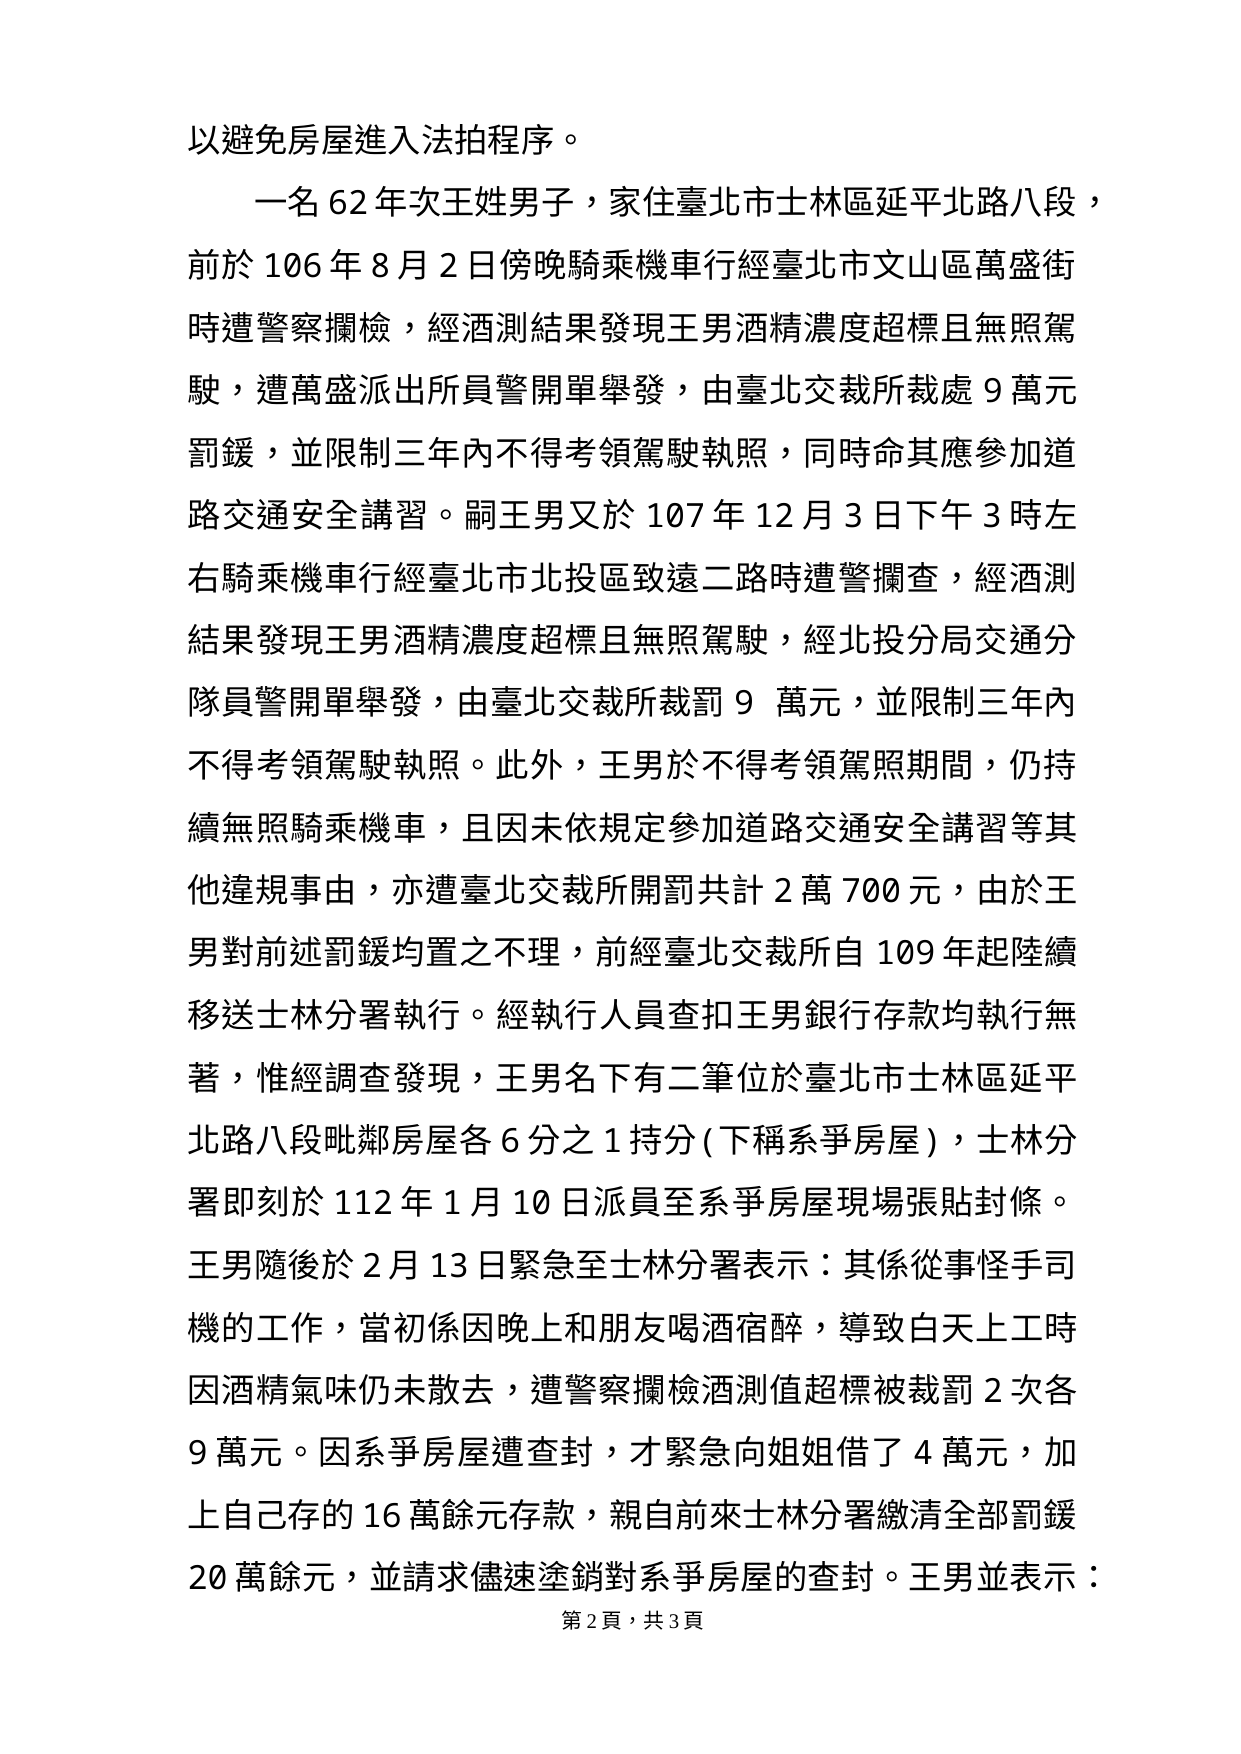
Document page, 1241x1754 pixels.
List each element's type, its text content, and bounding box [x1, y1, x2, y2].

text 為貫徹法務部「酒(毒)駕零容忍」政策，維護交通正義、確保用路人安全，遏止因酒(毒)駕及交通違規所導致之悲劇一再上演，法務部行政執行署士林分署（下稱士林分署）針對酒(毒)駕案件持續強化執行。一名家住臺北市士林區社子島的王姓義務人，因宿醉騎車遭警方兩次攔檢驗出酒測值超標，經警方開單舉發，由臺北市交通事件裁決所（下稱臺北交裁所）裁處罰鍰，連同多次無照駕駛及其他交通違規事由，總計裁罰金額達新臺幣(下同)20萬餘元。王姓義務人逾期未繳納，經臺北交裁所移送士林分署執行，士林分署執行人員於農曆年前至王姓義務人位於臺北市士林區延平北路八段之房屋張貼封條，王姓義務人擔心媽媽及家人知道後會擔心，終於在今年2月13日向姐姐借款4萬元再加上自己存款16萬餘元後，親自至士林分署一次繳清積欠之罰鍰20萬餘元，以避免房屋進入法拍程序。 [187, 96, 1078, 159]
text 一名62年次王姓男子，家住臺北市士林區延平北路八段，前於106年8月2日傍晚騎乘機車行經臺北市文山區萬盛街時遭警察攔檢，經酒測結果發現王男酒精濃度超標且無照駕駛，遭萬盛派出所員警開單舉發，由臺北交裁所裁處9萬元罰鍰，並限制三年內不得考領駕駛執照，同時命其應參加道路交通安全講習。嗣王男又於107年12月3日下午3時左右騎乘機車行經臺北市北投區致遠二路時遭警攔查，經酒測結果發現王男酒精濃度超標且無照駕駛，經北投分局交通分隊員警開單舉發，由臺北交裁所裁罰9 萬元，並限制三年內不得考領駕駛執照。此外，王男於不得考領駕照期間，仍持續無照騎乘機車，且因未依規定參加道路交通安全講習等其他違規事由，亦遭臺北交裁所開罰共計2萬700元，由於王男對前述罰鍰均置之不理，前經臺北交裁所自109年起陸續移送士林分署執行。經執行人員查扣王男銀行存款均執行無著，惟經調查發現，王男名下有二筆位於臺北市士林區延平北路八段毗鄰房屋各6分之1持分(下稱系爭房屋)，士林分署即刻於112年1月10日派員至系爭房屋現場張貼封條。王男隨後於2月13日緊急至士林分署表示：其係從事怪手司機的工作，當初係因晚上和朋友喝酒宿醉，導致白天上工時因酒精氣味仍未散去，遭警察攔檢酒測值超標被裁罰2次各9萬元。因系爭房屋遭查封，才緊急向姐姐借了4萬元，加上自己存的16萬餘元存款，親自前來士林分署繳清全部罰鍰20萬餘元，並請求儘速塗銷對系爭房屋的查封。王男並表示：自己賺的都是辛苦錢，現在不敢出去跟朋友喝整箱啤酒了云云。士林分署確認王男之案件均繳清無誤後亦即刻發函塗銷查封以返還系爭房屋，全案順利圓滿落幕。 [187, 159, 1078, 1596]
